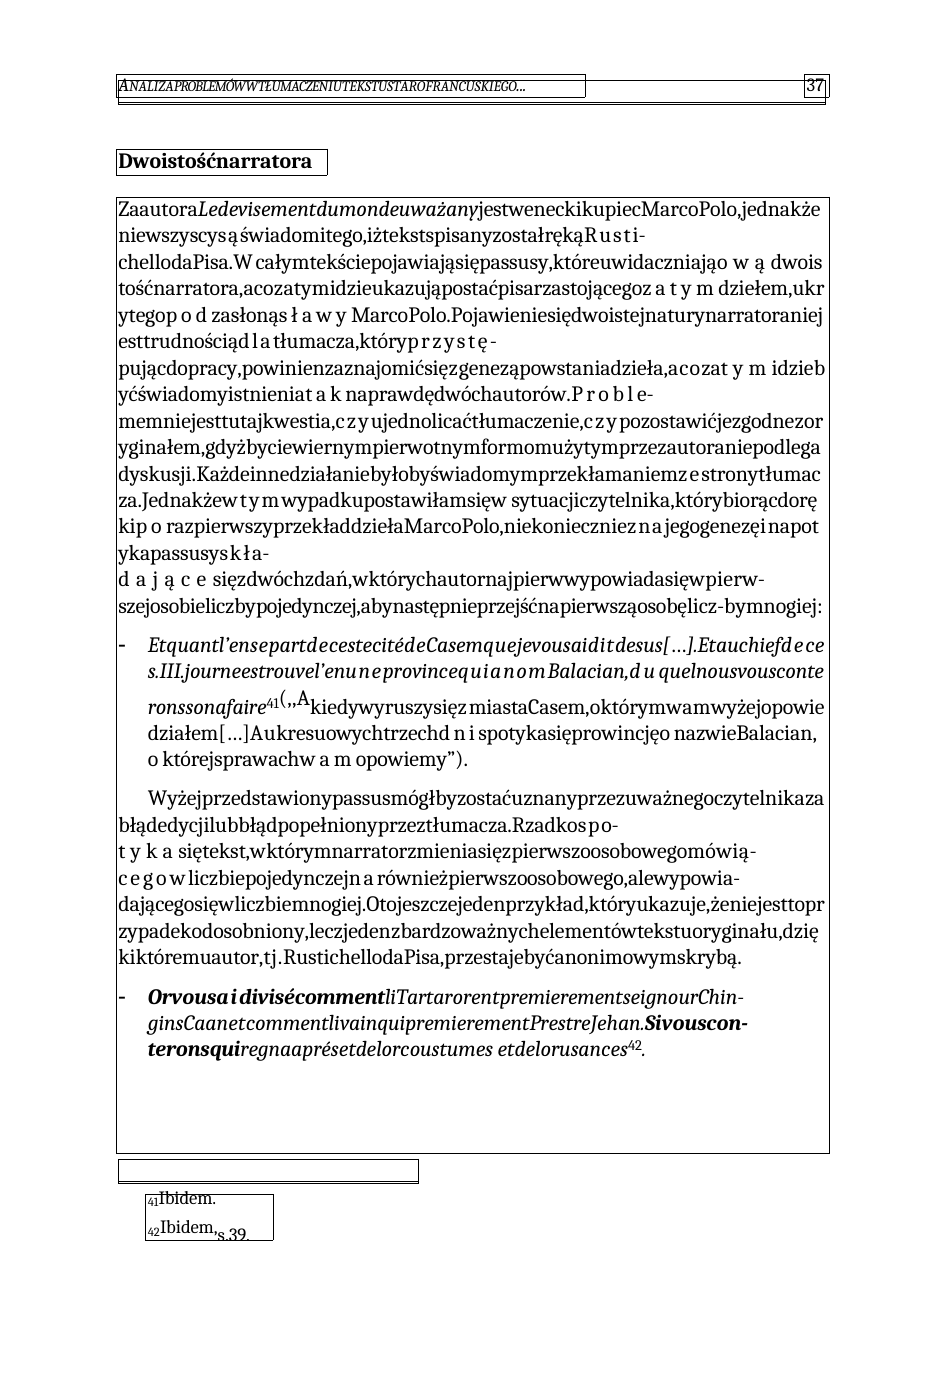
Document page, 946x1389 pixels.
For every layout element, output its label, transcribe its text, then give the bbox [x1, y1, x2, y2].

text 42Ibidem,s.39. [148, 1217, 273, 1240]
text ANALIZAPROBLEMÓWWTŁUMACZENIUTEKSTUSTAROFRANCUSKIEGO... [119, 81, 584, 96]
list OrvousaidivisécommentliTartarorentpremierementseignourChin-ginsCaanetcommentlivainquipremierementPrestreJehan.Sivouscon-teronsquiregnaaprésetdelorcoustumes etdelorusances42. [118, 984, 827, 1062]
text 41Ibidem. [148, 1195, 273, 1216]
text 37 [806, 75, 829, 96]
text Wyżejprzedstawionypassusmógłbyzostaćuznanyprzezuważnegoczytelnikazabłądedycjilubbłądpopełnionyprzeztłumacza.Rzadkospo-tykasiętekst,wktórymnarratorzmieniasięzpierwszoosobowegomówią-cegowliczbiepojedynczejnarównieżpierwszoosobowego,alewypowia-dającegosięwliczbiemnogiej.Otojeszczejedenprzykład,któryukazuje,żeniejesttoprzypadekodosobniony,leczjedenzbardzoważnychelementówtekstuoryginału,dziękiktóremuautor,tj.RustichellodaPisa,przestajebyćanonimowymskrybą. [118, 786, 828, 970]
text [118, 75, 584, 80]
text Dwoistośćnarratora [118, 150, 327, 173]
text ZaautoraLedevisementdumondeuważanyjestweneckikupiecMarcoPolo,jednakżeniewszyscysąświadomitego,iżtekstspisanyzostałrękąRusti-chellodaPisa.Wcałymtekściepojawiająsiępassusy,któreuwidaczniająowądwoistośćnarratora,acozatymidzieukazująpostaćpisarzastojącegozatymdziełem,ukrytegopodzasłonąsławyMarcoPolo.Pojawieniesiędwoistejnaturynarratoraniejesttrudnościądlatłumacza,któryprzystę-pującdopracy,powinienzaznajomićsięzgeneząpowstaniadzieła,acozatymidziebyćświadomyistnieniataknaprawdędwóchautorów.Proble-memniejesttutajkwestia,czyujednolicaćtłumaczenie,czypozostawićjezgodnezoryginałem,gdyżbyciewiernympierwotnymformomużytymprzezautoraniepodlegadyskusji.Każdeinnedziałaniebyłobyświadomymprzekłamaniemzestronytłumacza.Jednakżewtymwypadkupostawiłamsięwsytuacjiczytelnika,którybiorącdorękiporazpierwszyprzekładdziełaMarcoPolo,niekoniecznieznajegogenezęinapotykapassusyskła-dającesięzdwóchzdań,wktórychautornajpierwwypowiadasięwpierw-szejosobieliczbypojedynczej,abynastępnieprzejśćnapierwsząosobęlicz-bymnogiej: [118, 198, 828, 619]
list Etquantl’ensepartdecestecitédeCasemquejevousaiditdesus[…].Etauchiefdeces.III.journeestrouvel’enuneprovincequianomBalacian,duquelnousvousconteronssonafaire41(,,AkiedywyruszysięzmiastaCasem,októrymwamwyżejopowiedziałem[…]AukresuowychtrzechdnispotykasięprowincjęonazwieBalacian,októrejsprawachwamopowiemy”). [118, 633, 827, 772]
